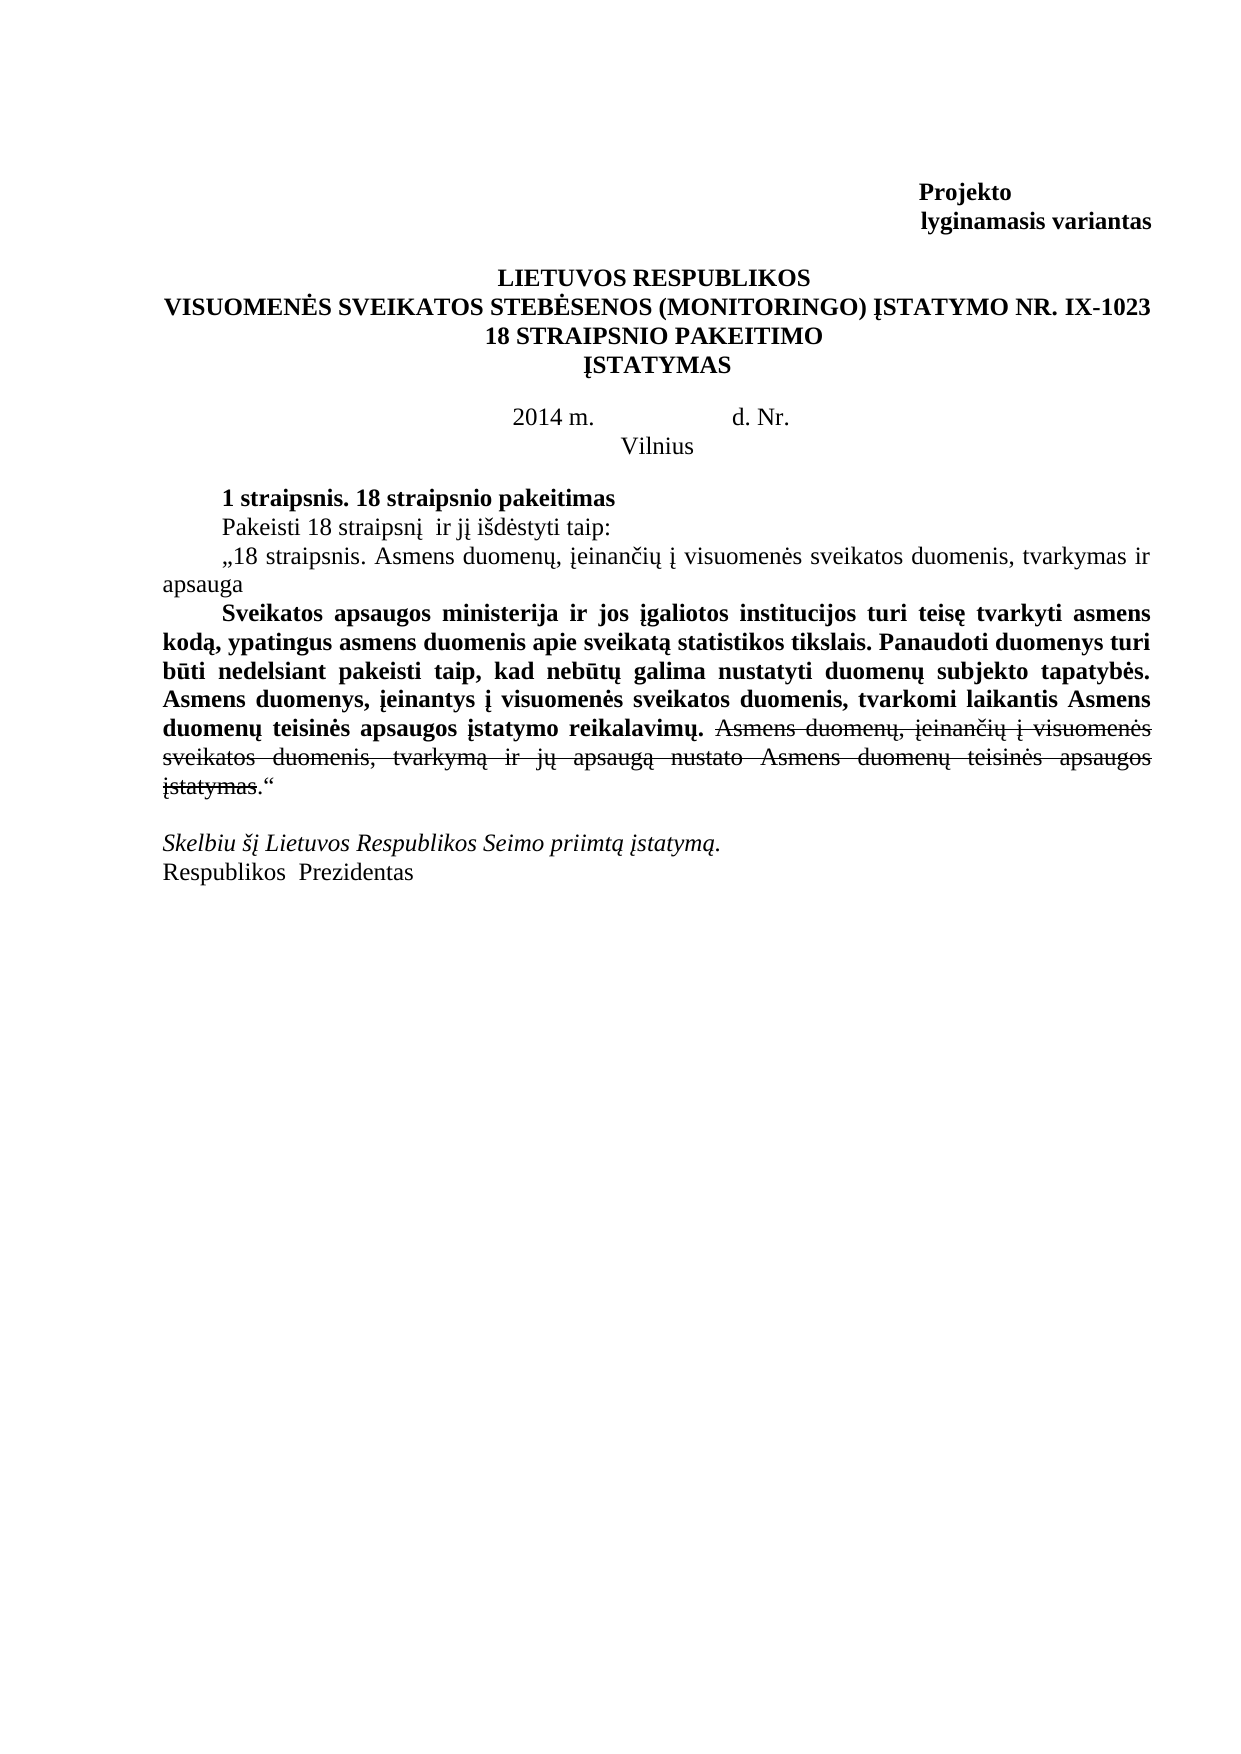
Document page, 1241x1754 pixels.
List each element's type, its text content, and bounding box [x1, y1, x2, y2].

text „18 straipsnis. Asmens duomenų, įeinančių į visuomenės sveikatos duomenis, tvarkymas ir apsauga [162, 541, 1152, 598]
text Respublikos Prezidentas [162, 857, 1152, 886]
text Pakeisti 18 straipsnį ir jį išdėstyti taip: [222, 512, 1152, 541]
text LIETUVOS RESPUBLIKOS [162, 263, 1152, 292]
text lyginamasis variantas [162, 206, 1152, 235]
text 2014 m. d. Nr. [162, 402, 1152, 431]
text VISUOMENĖS SVEIKATOS STEBĖSENOS (MONITORINGO) ĮSTATYMO NR. IX-1023 18 STRAIPSNIO PAKEITIMO [162, 292, 1152, 350]
text 1 straipsnis. 18 straipsnio pakeitimas [162, 483, 1152, 512]
text Projekto [162, 177, 1152, 206]
text Sveikatos apsaugos ministerija ir jos įgaliotos institucijos turi teisę tvarkyti asmens kodą, ypatingus asmens duomenis apie sveikatą statistikos tikslais. Panaudoti duomenys turi būti nedelsiant pakeisti taip, kad nebūtų galima nustatyti duomenų subjekto tapatybės. Asmens duomenys, įeinantys į visuomenės sveikatos duomenis, tvarkomi laikantis Asmens duomenų teisinės apsaugos įstatymo reikalavimų. Asmens duomenų, įeinančių į visuomenės sveikatos duomenis, tvarkymą ir jų apsaugą nustato Asmens duomenų teisinės apsaugos įstatymas.“ [162, 598, 1152, 758]
text įstatymas [162, 350, 1152, 378]
text Skelbiu šį Lietuvos Respublikos Seimo priimtą įstatymą. [162, 828, 1152, 857]
text Sveikatos apsaugos ministerija ir jos įgaliotos institucijos turi teisę tvarkyti asmens kodą, ypatingus asmens duomenis apie sveikatą statistikos tikslais. Panaudoti duomenys turi būti nedelsiant pakeisti taip, kad nebūtų galima nustatyti duomenų subjekto tapatybės. Asmens duomenys, įeinantys į visuomenės sveikatos duomenis, tvarkomi laikantis Asmens duomenų teisinės apsaugos įstatymo reikalavimų. Asmens duomenų, įeinančių į visuomenės sveikatos duomenis, tvarkymą ir jų apsaugą nustato Asmens duomenų teisinės apsaugos įstatymas.“ [162, 759, 1152, 799]
text Vilnius [162, 431, 1152, 459]
